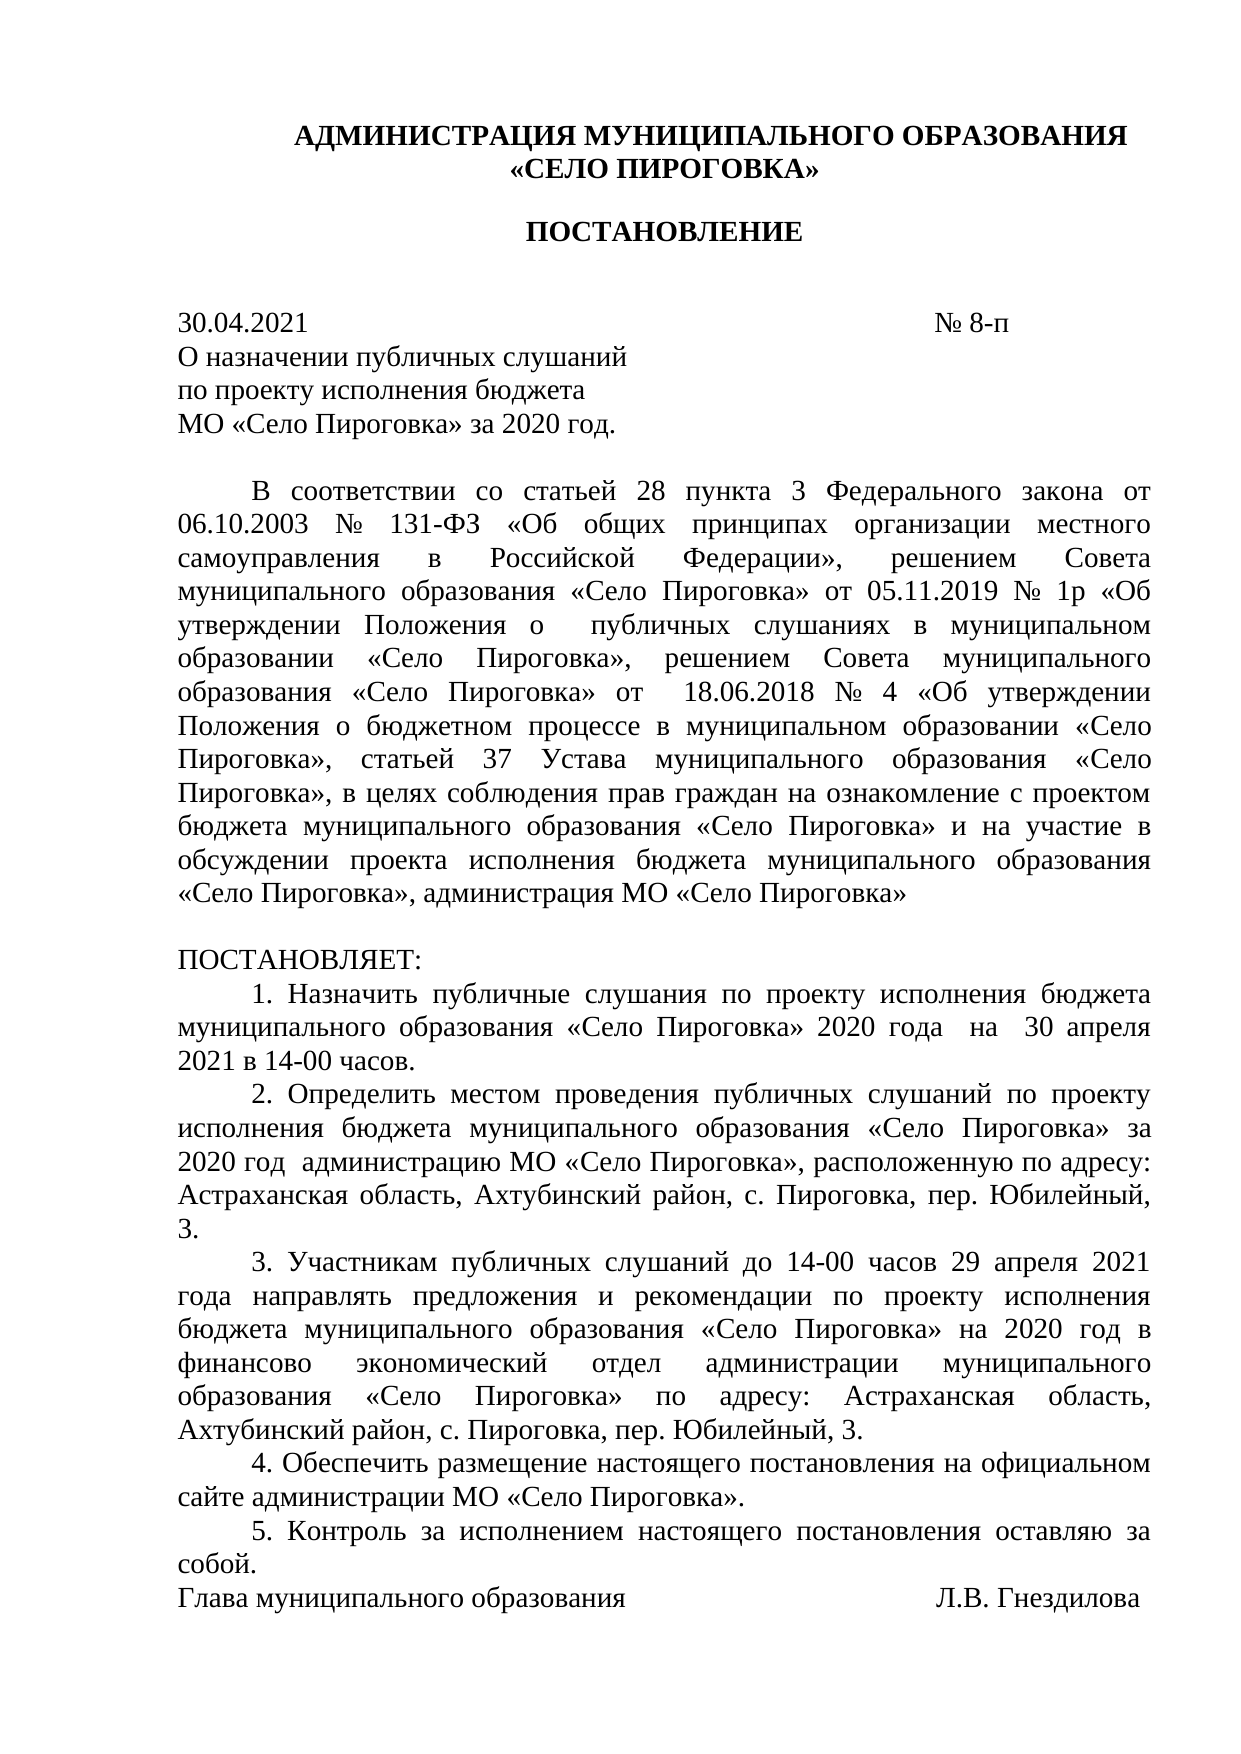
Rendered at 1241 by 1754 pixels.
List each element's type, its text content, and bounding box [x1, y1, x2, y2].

text 3. Участникам публичных слушаний до 14-00 часов 29 апреля 2021 года направлять предложения и рекомендации по проекту исполнения бюджета муниципального образования «Село Пироговка» на 2020 год в финансово экономический отдел администрации муниципального образования «Село Пироговка» по адресу: Астраханская область, Ахтубинский район, с. Пироговка, пер. Юбилейный, 3. [177, 1244, 1152, 1446]
text 2. Определить местом проведения публичных слушаний по проекту исполнения бюджета муниципального образования «Село Пироговка» за 2020 год администрацию МО «Село Пироговка», расположенную по адресу: Астраханская область, Ахтубинский район, с. Пироговка, пер. Юбилейный, 3. [177, 1077, 1152, 1244]
title «СЕЛО ПИРОГОВКА» [177, 152, 1152, 185]
text В соответствии со статьей 28 пункта 3 Федерального закона от 06.10.2003 № 131-ФЗ «Об общих принципах организации местного самоуправления в Российской Федерации», решением Совета муниципального образования «Село Пироговка» от 05.11.2019 № 1р «Об утверждении Положения о публичных слушаниях в муниципальном образовании «Село Пироговка», решением Совета муниципального образования «Село Пироговка» от 18.06.2018 № 4 «Об утверждении Положения о бюджетном процессе в муниципальном образовании «Село Пироговка», статьей 37 Устава муниципального образования «Село Пироговка», в целях соблюдения прав граждан на ознакомление с проектом бюджета муниципального образования «Село Пироговка» и на участие в обсуждении проекта исполнения бюджета муниципального образования «Село Пироговка», администрация МО «Село Пироговка» [177, 473, 1152, 909]
text 5. Контроль за исполнением настоящего постановления оставляю за собой. [177, 1513, 1152, 1580]
text Глава муниципального образования Л.В. Гнездилова [177, 1580, 1152, 1613]
text МО «Село Пироговка» за 2020 год. [177, 406, 1152, 439]
title АДМИНИСТРАЦИЯ МУНИЦИПАЛЬНОГО ОБРАЗОВАНИЯ [177, 118, 1152, 152]
text 30.04.2021 № 8-п [177, 305, 1152, 339]
text 4. Обеспечить размещение настоящего постановления на официальном сайте администрации МО «Село Пироговка». [177, 1446, 1152, 1513]
text 1. Назначить публичные слушания по проекту исполнения бюджета муниципального образования «Село Пироговка» 2020 года на 30 апреля 2021 в 14-00 часов. [177, 976, 1152, 1077]
text по проекту исполнения бюджета [177, 372, 1152, 406]
title ПОСТАНОВЛЕНИЕ [177, 214, 1152, 247]
text О назначении публичных слушаний [177, 339, 1152, 372]
text ПОСТАНОВЛЯЕТ: [177, 942, 1152, 976]
